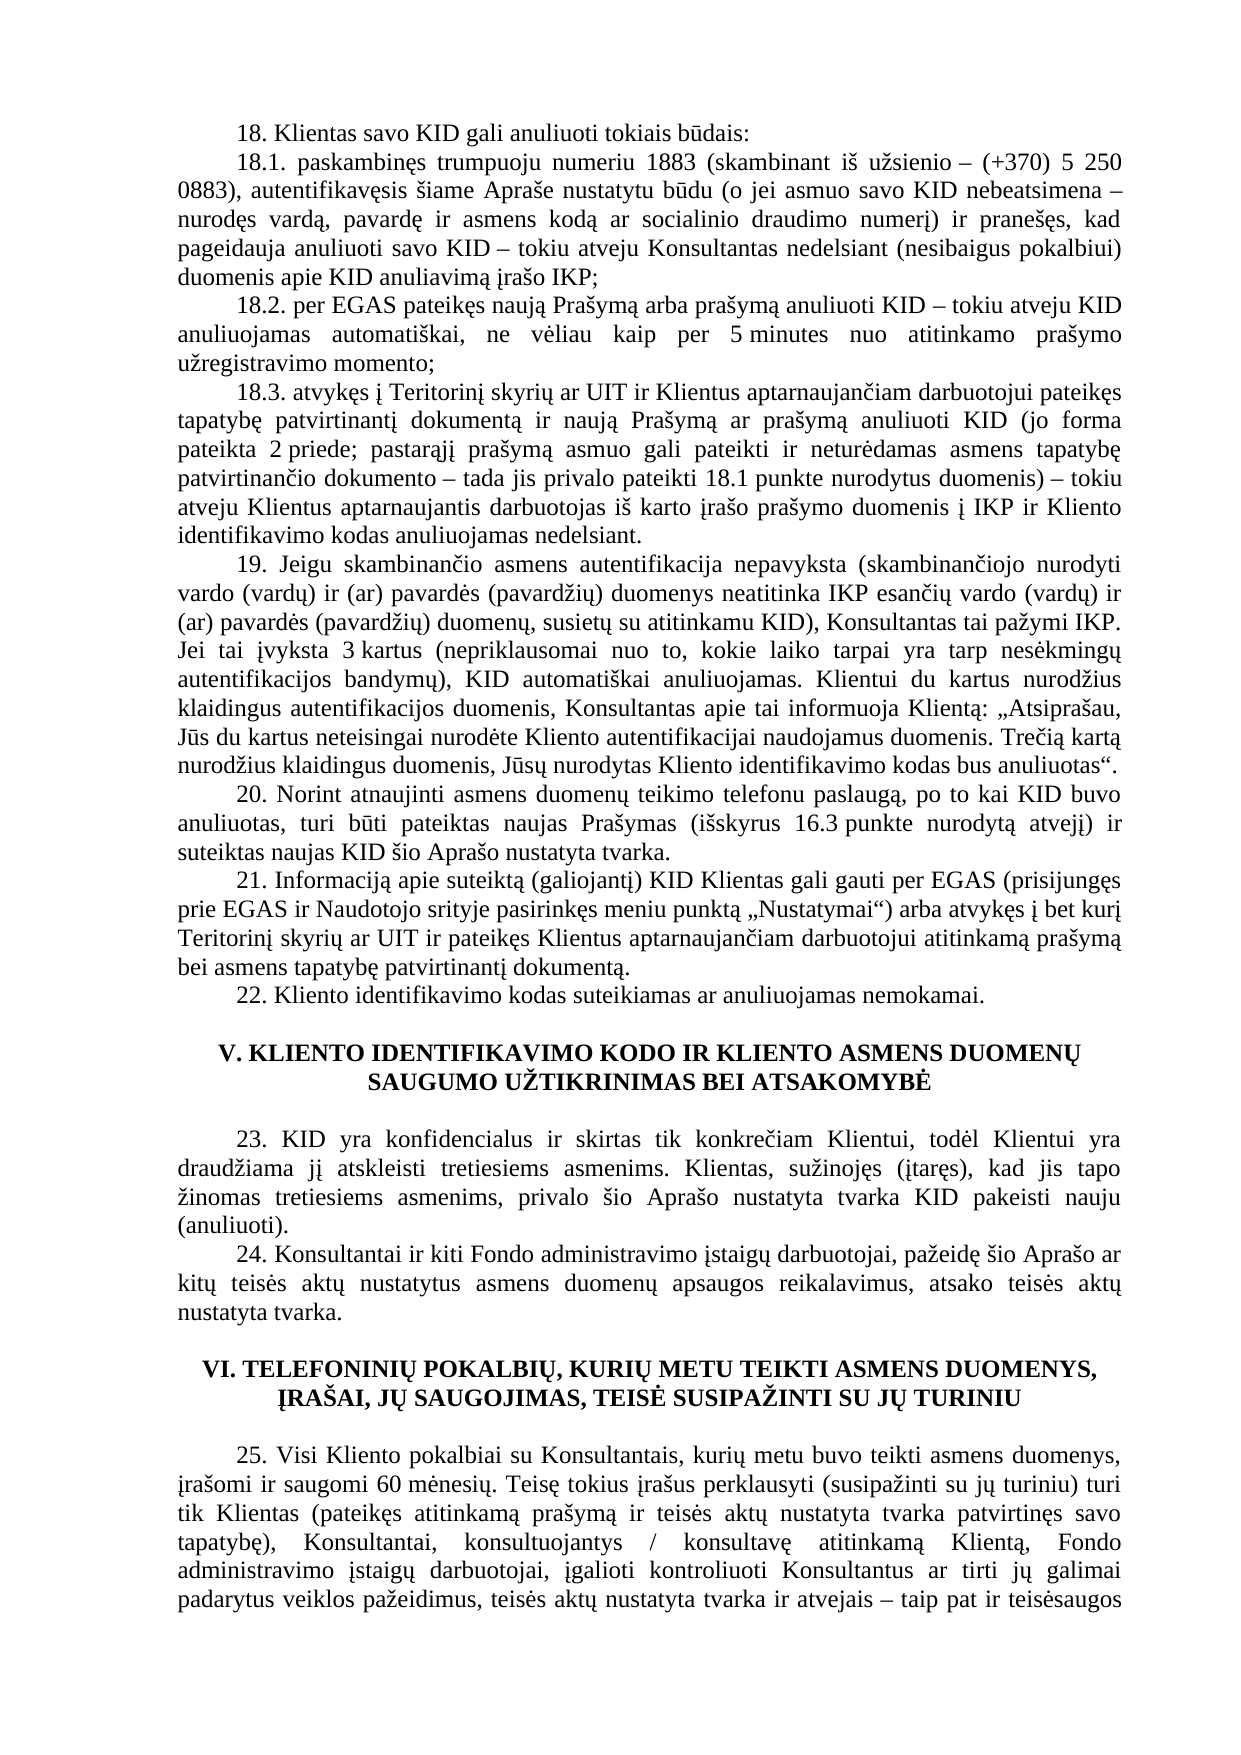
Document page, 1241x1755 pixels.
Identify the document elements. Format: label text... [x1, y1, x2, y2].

text 18.2. per EGAS pateikęs naują Prašymą arba prašymą anuliuoti KID – tokiu atveju KID anuliuojamas automatiškai, ne vėliau kaip per 5 minutes nuo atitinkamo prašymo užregistravimo momento; [177, 291, 1122, 377]
text 20. Norint atnaujinti asmens duomenų teikimo telefonu paslaugą, po to kai KID buvo anuliuotas, turi būti pateiktas naujas Prašymas (išskyrus 16.3 punkte nurodytą atvejį) ir suteiktas naujas KID šio Aprašo nustatyta tvarka. [177, 779, 1122, 866]
text VI. telefoninių pokalbių, kurių metu teikti asmens duomenys, įrašai, jų saugojimas, teisė susipažinti su jų turiniu [177, 1354, 1122, 1412]
text 18.1. paskambinęs trumpuoju numeriu 1883 (skambinant iš užsienio – (+370) 5 250 0883), autentifikavęsis šiame Apraše nustatytu būdu (o jei asmuo savo KID nebeatsimena – nurodęs vardą, pavardę ir asmens kodą ar socialinio draudimo numerį) ir pranešęs, kad pageidauja anuliuoti savo KID – tokiu atveju Konsultantas nedelsiant (nesibaigus pokalbiui) duomenis apie KID anuliavimą įrašo IKP; [177, 147, 1122, 291]
text 18. Klientas savo KID gali anuliuoti tokiais būdais: [177, 118, 1122, 147]
text 19. Jeigu skambinančio asmens autentifikacija nepavyksta (skambinančiojo nurodyti vardo (vardų) ir (ar) pavardės (pavardžių) duomenys neatitinka IKP esančių vardo (vardų) ir (ar) pavardės (pavardžių) duomenų, susietų su atitinkamu KID), Konsultantas tai pažymi IKP. Jei tai įvyksta 3 kartus (nepriklausomai nuo to, kokie laiko tarpai yra tarp nesėkmingų autentifikacijos bandymų), KID automatiškai anuliuojamas. Klientui du kartus nurodžius klaidingus autentifikacijos duomenis, Konsultantas apie tai informuoja Klientą: „Atsiprašau, Jūs du kartus neteisingai nurodėte Kliento autentifikacijai naudojamus duomenis. Trečią kartą nurodžius klaidingus duomenis, Jūsų nurodytas Kliento identifikavimo kodas bus anuliuotas“. [177, 549, 1122, 779]
text 24. Konsultantai ir kiti Fondo administravimo įstaigų darbuotojai, pažeidę šio Aprašo ar kitų teisės aktų nustatytus asmens duomenų apsaugos reikalavimus, atsako teisės aktų nustatyta tvarka. [177, 1239, 1122, 1326]
text V. KLIENTO IDENTIFIKAVIMO KODO ir Kliento asmens duomenų SAUGUMo užtikrinimas bei atsakomybė [177, 1038, 1122, 1096]
text 21. Informaciją apie suteiktą (galiojantį) KID Klientas gali gauti per EGAS (prisijungęs prie EGAS ir Naudotojo srityje pasirinkęs meniu punktą „Nustatymai“) arba atvykęs į bet kurį Teritorinį skyrių ar UIT ir pateikęs Klientus aptarnaujančiam darbuotojui atitinkamą prašymą bei asmens tapatybę patvirtinantį dokumentą. [177, 866, 1122, 981]
text 23. KID yra konfidencialus ir skirtas tik konkrečiam Klientui, todėl Klientui yra draudžiama jį atskleisti tretiesiems asmenims. Klientas, sužinojęs (įtaręs), kad jis tapo žinomas tretiesiems asmenims, privalo šio Aprašo nustatyta tvarka KID pakeisti nauju (anuliuoti). [177, 1124, 1122, 1239]
text 22. Kliento identifikavimo kodas suteikiamas ar anuliuojamas nemokamai. [177, 981, 1122, 1009]
text 25. Visi Kliento pokalbiai su Konsultantais, kurių metu buvo teikti asmens duomenys, įrašomi ir saugomi 60 mėnesių. Teisę tokius įrašus perklausyti (susipažinti su jų turiniu) turi tik Klientas (pateikęs atitinkamą prašymą ir teisės aktų nustatyta tvarka patvirtinęs savo tapatybę), Konsultantai, konsultuojantys / konsultavę atitinkamą Klientą, Fondo administravimo įstaigų darbuotojai, įgalioti kontroliuoti Konsultantus ar tirti jų galimai padarytus veiklos pažeidimus, teisės aktų nustatyta tvarka ir atvejais – taip pat ir teisėsaugos [177, 1441, 1122, 1613]
text 18.3. atvykęs į Teritorinį skyrių ar UIT ir Klientus aptarnaujančiam darbuotojui pateikęs tapatybę patvirtinantį dokumentą ir naują Prašymą ar prašymą anuliuoti KID (jo forma pateikta 2 priede; pastarąjį prašymą asmuo gali pateikti ir neturėdamas asmens tapatybę patvirtinančio dokumento – tada jis privalo pateikti 18.1 punkte nurodytus duomenis) – tokiu atveju Klientus aptarnaujantis darbuotojas iš karto įrašo prašymo duomenis į IKP ir Kliento identifikavimo kodas anuliuojamas nedelsiant. [177, 377, 1122, 549]
